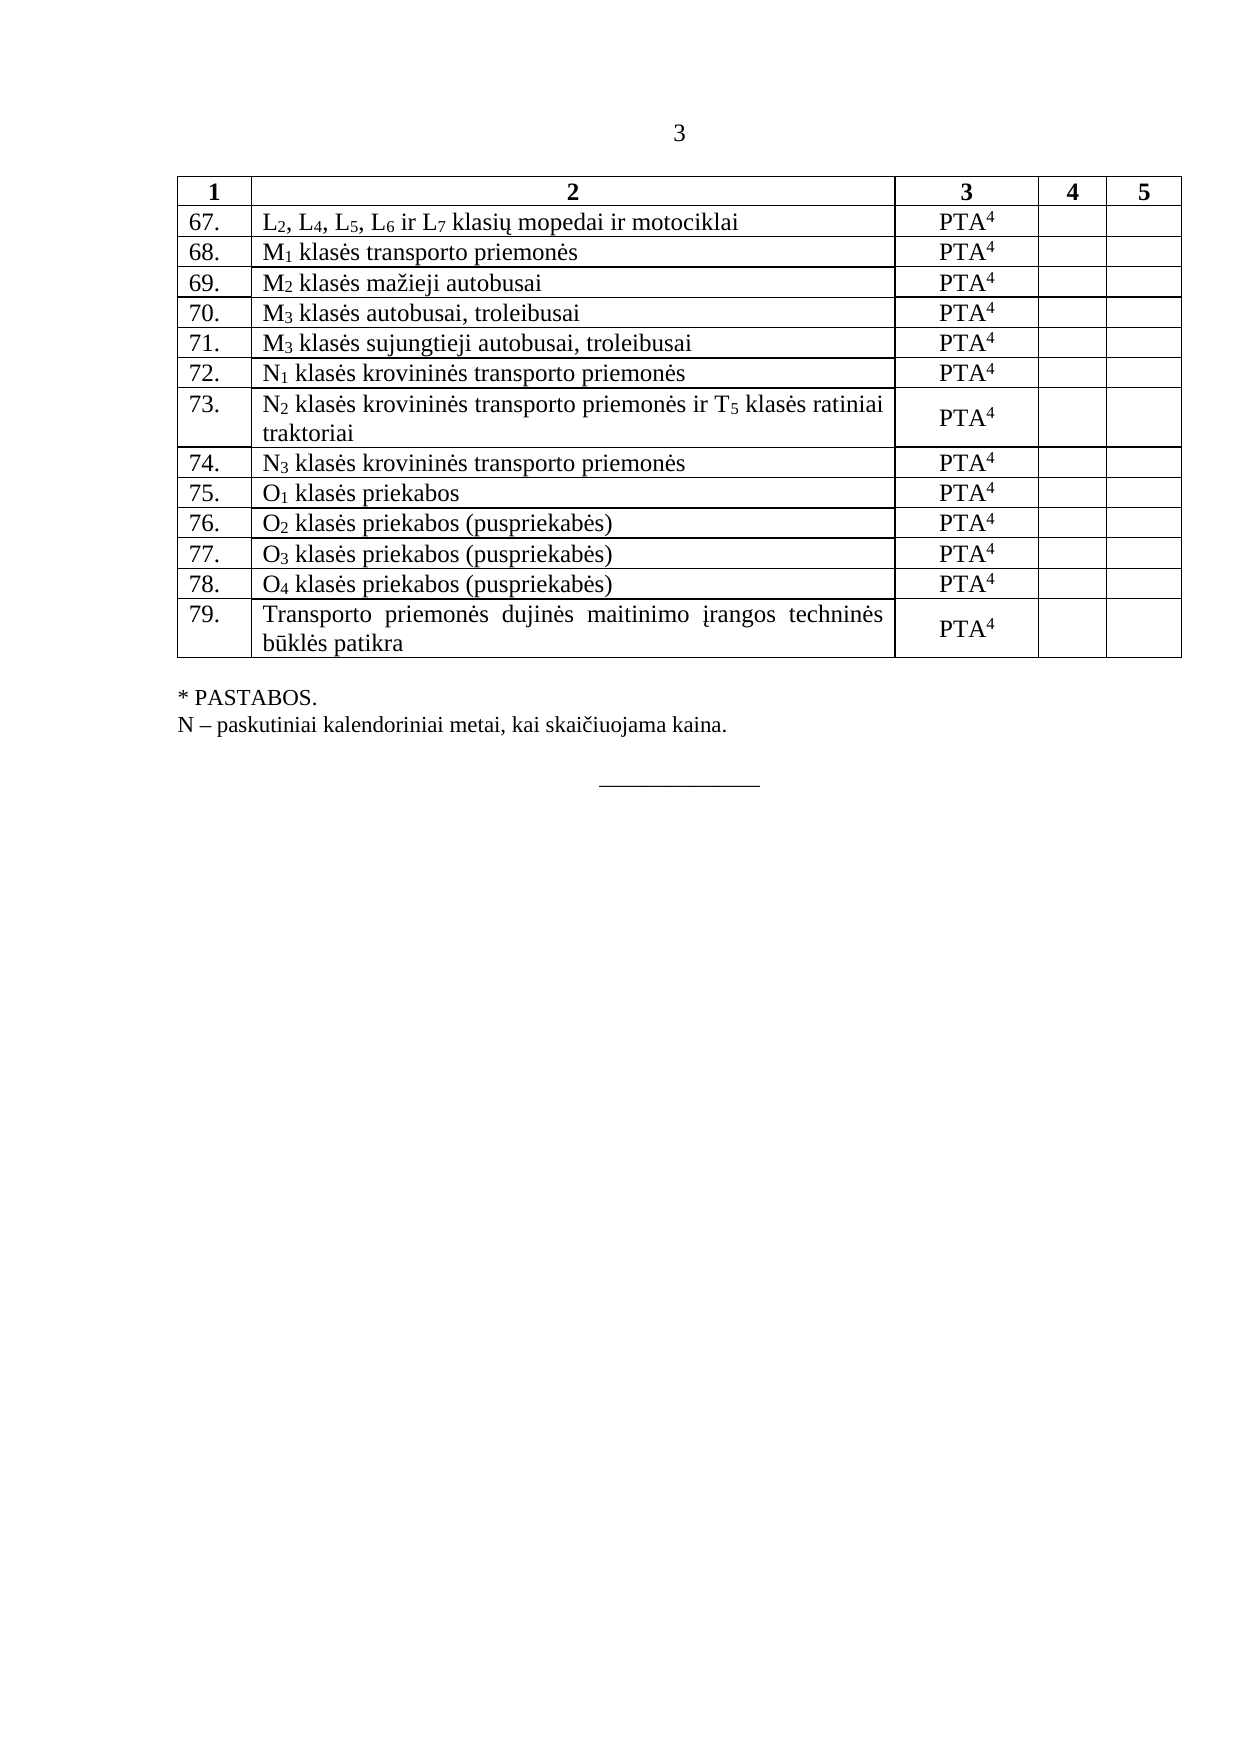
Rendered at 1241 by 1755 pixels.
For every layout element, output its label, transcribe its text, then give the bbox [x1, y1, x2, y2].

table_cell N1 klasės krovininės transporto priemonės [252, 359, 894, 387]
table_cell 71. [178, 328, 251, 357]
table_cell [1039, 267, 1106, 296]
table_cell [1039, 298, 1106, 327]
table_cell 73. [178, 388, 251, 446]
table_cell M3 klasės autobusai, troleibusai [252, 298, 894, 327]
table_cell [1039, 508, 1106, 537]
table_cell M3 klasės sujungtieji autobusai, troleibusai [252, 328, 894, 357]
table_cell 78. [178, 569, 251, 598]
table_cell [1107, 538, 1181, 568]
table_cell PTA4 [896, 508, 1038, 537]
table_cell 72. [178, 358, 251, 387]
table_cell O1 klasės priekabos [252, 478, 894, 507]
table_cell 69. [178, 267, 251, 296]
table_cell 76. [178, 508, 251, 537]
table_header 2 [252, 177, 894, 205]
table_cell PTA4 [896, 599, 1038, 657]
table_cell PTA4 [896, 569, 1038, 598]
table_cell O4 klasės priekabos (puspriekabės) [252, 569, 894, 598]
table_header 3 [896, 177, 1038, 205]
table_cell O3 klasės priekabos (puspriekabės) [252, 539, 894, 568]
table_cell [1107, 599, 1181, 657]
table_cell [1107, 569, 1181, 598]
table_cell [1107, 206, 1181, 236]
text N – paskutiniai kalendoriniai metai, kai skaičiuojama kaina. [177, 711, 1181, 737]
table_cell [1039, 538, 1106, 568]
table_cell [1039, 328, 1106, 357]
table_cell 79. [178, 599, 251, 657]
table_cell 77. [178, 538, 251, 568]
table_cell [1039, 237, 1106, 266]
table_cell Transporto priemonės dujinės maitinimo įrangos techninės būklės patikra [252, 600, 894, 657]
table_cell PTA4 [896, 358, 1038, 387]
table_cell 75. [178, 478, 251, 507]
table_cell L2, L4, L5, L6 ir L7 klasių mopedai ir motociklai [252, 206, 894, 236]
table_cell PTA4 [896, 298, 1038, 327]
table_cell PTA4 [896, 328, 1038, 357]
table_cell PTA4 [896, 538, 1038, 568]
table_header 5 [1107, 177, 1181, 205]
table_cell N3 klasės krovininės transporto priemonės [252, 448, 894, 477]
table_cell [1039, 358, 1106, 387]
table_cell [1107, 267, 1181, 296]
table_cell [1039, 388, 1106, 446]
table_cell [1107, 358, 1181, 387]
table_cell 67. [178, 206, 251, 236]
table_cell [1107, 508, 1181, 537]
table_cell PTA4 [896, 237, 1038, 266]
table_header 4 [1039, 177, 1106, 205]
table_cell [1107, 237, 1181, 266]
table_cell [1107, 448, 1181, 477]
table_cell PTA4 [896, 448, 1038, 477]
table_cell 70. [178, 298, 251, 327]
table_cell PTA4 [896, 478, 1038, 507]
table_cell O2 klasės priekabos (puspriekabės) [252, 509, 894, 537]
table_cell [1107, 478, 1181, 507]
table_cell [1039, 569, 1106, 598]
table_cell PTA4 [896, 388, 1038, 446]
table_cell [1039, 448, 1106, 477]
table_cell [1107, 298, 1181, 327]
table_cell [1039, 599, 1106, 657]
table_cell M2 klasės mažieji autobusai [252, 268, 894, 296]
table_cell 74. [178, 448, 251, 477]
text ______________ [177, 763, 1181, 790]
table_header 1 [178, 177, 251, 205]
table_cell PTA4 [896, 206, 1038, 236]
table_cell 68. [178, 237, 251, 266]
table_cell [1039, 206, 1106, 236]
table_cell N2 klasės krovininės transporto priemonės ir T5 klasės ratiniai traktoriai [252, 389, 894, 446]
table_cell M1 klasės transporto priemonės [252, 237, 894, 266]
table_cell [1039, 478, 1106, 507]
text * PASTABOS. [177, 684, 1181, 711]
table_cell [1107, 388, 1181, 446]
table_cell [1107, 328, 1181, 357]
table_cell PTA4 [896, 267, 1038, 296]
